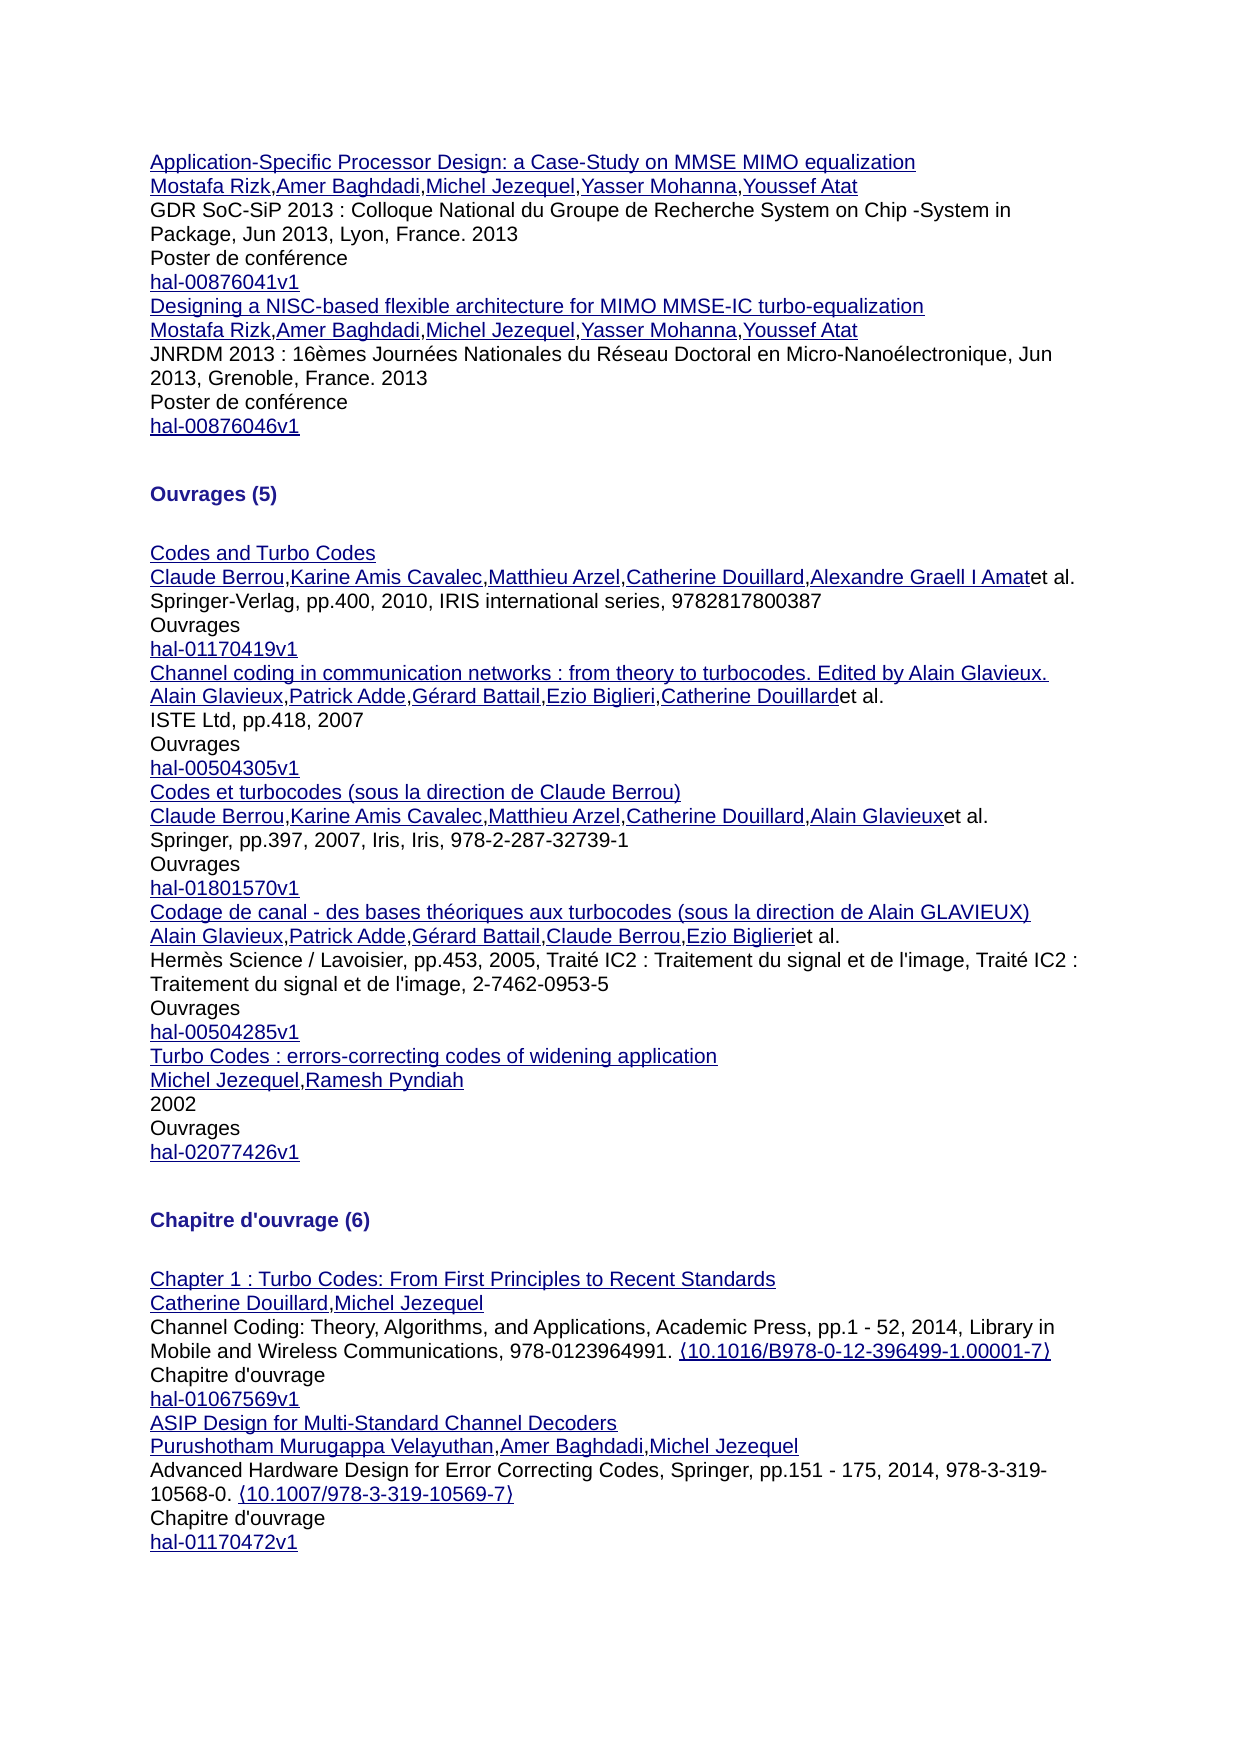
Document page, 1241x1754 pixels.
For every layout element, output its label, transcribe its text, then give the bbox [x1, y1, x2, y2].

table_header Chapter 1 : Turbo Codes: From First Principles to Recent Standards Catherine Douillard,Michel Jezequel Channel Coding: Theory, Algorithms, and Applications, Academic Press, pp.1 - 52, 2014, Library in Mobile and Wireless Communications, 978-0123964991. ⟨10.1016/B978-0-12-396499-1.00001-7⟩ Chapitre d'ouvrage hal-01067569v1 [150, 1267, 1090, 1410]
table_cell Turbo Codes : errors-correcting codes of widening application Michel Jezequel,Ramesh Pyndiah 2002 Ouvrages hal-02077426v1 [150, 1044, 1090, 1163]
table_cell ASIP Design for Multi-Standard Channel Decoders Purushotham Murugappa Velayuthan,Amer Baghdadi,Michel Jezequel Advanced Hardware Design for Error Correcting Codes, Springer, pp.151 - 175, 2014, 978-3-319-10568-0. ⟨10.1007/978-3-319-10569-7⟩ Chapitre d'ouvrage hal-01170472v1 [150, 1410, 1090, 1554]
subtitle Ouvrages (5) [150, 482, 1090, 506]
subtitle Chapitre d'ouvrage (6) [150, 1208, 1090, 1232]
table_cell Designing a NISC-based flexible architecture for MIMO MMSE-IC turbo-equalization Mostafa Rizk,Amer Baghdadi,Michel Jezequel,Yasser Mohanna,Youssef Atat JNRDM 2013 : 16èmes Journées Nationales du Réseau Doctoral en Micro-Nanoélectronique, Jun 2013, Grenoble, France. 2013 Poster de conférence hal-00876046v1 [150, 294, 1090, 437]
table_header Codes and Turbo Codes Claude Berrou,Karine Amis Cavalec,Matthieu Arzel,Catherine Douillard,Alexandre Graell I Amatet al. Springer-Verlag, pp.400, 2010, IRIS international series, 9782817800387 Ouvrages hal-01170419v1 [150, 541, 1090, 660]
table_cell Codage de canal - des bases théoriques aux turbocodes (sous la direction de Alain GLAVIEUX) Alain Glavieux,Patrick Adde,Gérard Battail,Claude Berrou,Ezio Biglieriet al. Hermès Science / Lavoisier, pp.453, 2005, Traité IC2 : Traitement du signal et de l'image, Traité IC2 : Traitement du signal et de l'image, 2-7462-0953-5 Ouvrages hal-00504285v1 [150, 900, 1090, 1044]
table_header Application-Specific Processor Design: a Case-Study on MMSE MIMO equalization Mostafa Rizk,Amer Baghdadi,Michel Jezequel,Yasser Mohanna,Youssef Atat GDR SoC-SiP 2013 : Colloque National du Groupe de Recherche System on Chip -System in Package, Jun 2013, Lyon, France. 2013 Poster de conférence hal-00876041v1 [150, 150, 1090, 294]
table_cell Codes et turbocodes (sous la direction de Claude Berrou) Claude Berrou,Karine Amis Cavalec,Matthieu Arzel,Catherine Douillard,Alain Glavieuxet al. Springer, pp.397, 2007, Iris, Iris, 978-2-287-32739-1 Ouvrages hal-01801570v1 [150, 780, 1090, 900]
table_cell Channel coding in communication networks : from theory to turbocodes. Edited by Alain Glavieux. Alain Glavieux,Patrick Adde,Gérard Battail,Ezio Biglieri,Catherine Douillardet al. ISTE Ltd, pp.418, 2007 Ouvrages hal-00504305v1 [150, 660, 1090, 780]
